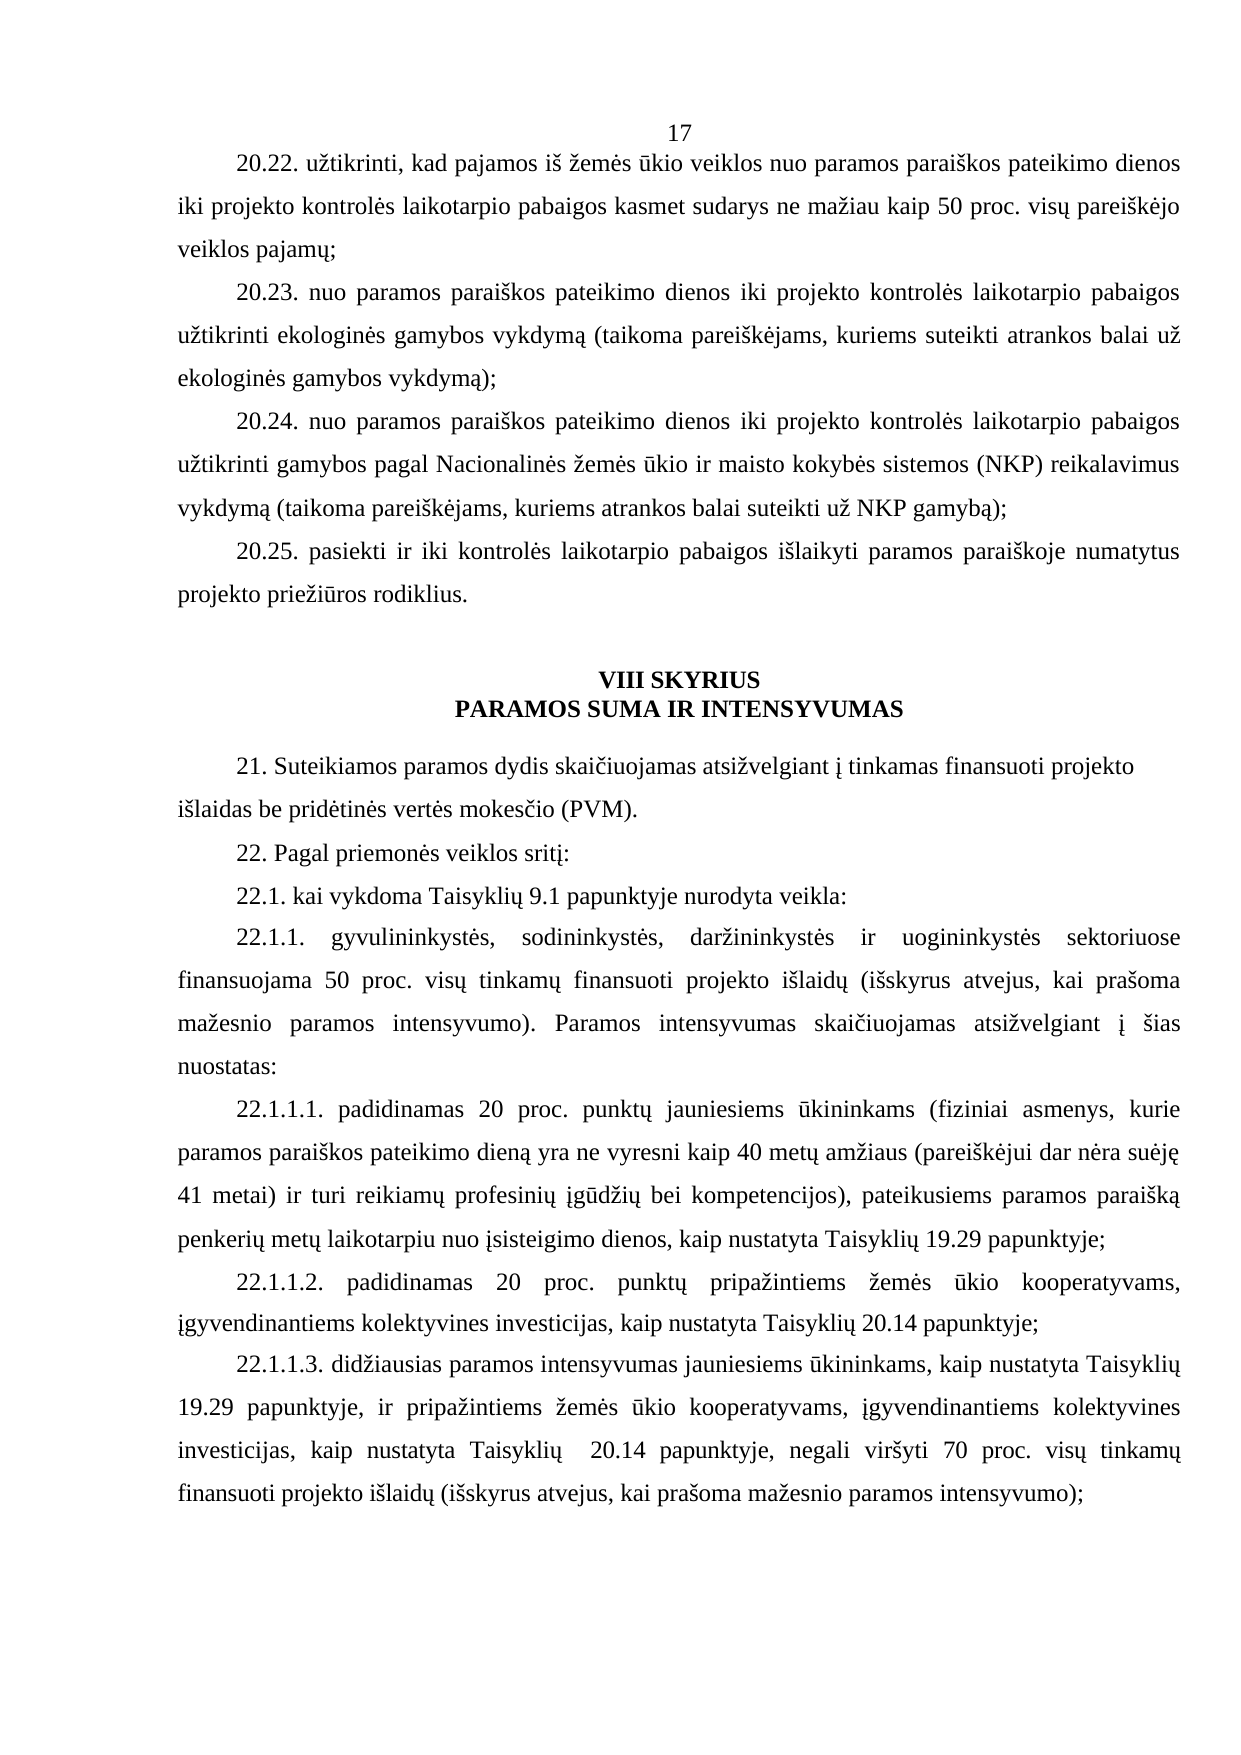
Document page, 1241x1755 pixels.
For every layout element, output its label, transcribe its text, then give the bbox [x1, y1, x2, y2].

text 21. Suteikiamos paramos dydis skaičiuojamas atsižvelgiant į tinkamas finansuoti projekto išlaidas be pridėtinės vertės mokesčio (PVM). [177, 751, 1181, 823]
text 22. Pagal priemonės veiklos sritį: [177, 838, 1181, 866]
text 20.25. pasiekti ir iki kontrolės laikotarpio pabaigos išlaikyti paramos paraiškoje numatytus projekto priežiūros rodiklius. [177, 536, 1181, 608]
text 22.1.1. gyvulininkystės, sodininkystės, daržininkystės ir uogininkystės sektoriuose finansuojama 50 proc. visų tinkamų finansuoti projekto išlaidų (išskyrus atvejus, kai prašoma mažesnio paramos intensyvumo). Paramos intensyvumas skaičiuojamas atsižvelgiant į šias nuostatas: [177, 922, 1181, 1080]
text 22.1.1.3. didžiausias paramos intensyvumas jauniesiems ūkininkams, kaip nustatyta Taisyklių 19.29 papunktyje, ir pripažintiems žemės ūkio kooperatyvams, įgyvendinantiems kolektyvines investicijas, kaip nustatyta Taisyklių 20.14 papunktyje, negali viršyti 70 proc. visų tinkamų finansuoti projekto išlaidų (išskyrus atvejus, kai prašoma mažesnio paramos intensyvumo); [177, 1349, 1181, 1507]
text 22.1.1.1. padidinamas 20 proc. punktų jauniesiems ūkininkams (fiziniai asmenys, kurie paramos paraiškos pateikimo dieną yra ne vyresni kaip 40 metų amžiaus (pareiškėjui dar nėra suėję 41 metai) ir turi reikiamų profesinių įgūdžių bei kompetencijos), pateikusiems paramos paraišką penkerių metų laikotarpiu nuo įsisteigimo dienos, kaip nustatyta Taisyklių 19.29 papunktyje; [177, 1094, 1181, 1252]
text 20.24. nuo paramos paraiškos pateikimo dienos iki projekto kontrolės laikotarpio pabaigos užtikrinti gamybos pagal Nacionalinės žemės ūkio ir maisto kokybės sistemos (NKP) reikalavimus vykdymą (taikoma pareiškėjams, kuriems atrankos balai suteikti už NKP gamybą); [177, 406, 1181, 521]
text 22.1. kai vykdoma Taisyklių 9.1 papunktyje nurodyta veikla: [177, 881, 1181, 909]
text 20.23. nuo paramos paraiškos pateikimo dienos iki projekto kontrolės laikotarpio pabaigos užtikrinti ekologinės gamybos vykdymą (taikoma pareiškėjams, kuriems suteikti atrankos balai už ekologinės gamybos vykdymą); [177, 277, 1181, 392]
text 20.22. užtikrinti, kad pajamos iš žemės ūkio veiklos nuo paramos paraiškos pateikimo dienos iki projekto kontrolės laikotarpio pabaigos kasmet sudarys ne mažiau kaip 50 proc. visų pareiškėjo veiklos pajamų; [177, 148, 1181, 263]
text PARAMOS SUMA IR INTENSYVUMAS [177, 694, 1181, 723]
text 22.1.1.2. padidinamas 20 proc. punktų pripažintiems žemės ūkio kooperatyvams, įgyvendinantiems kolektyvines investicijas, kaip nustatyta Taisyklių 20.14 papunktyje; [177, 1267, 1181, 1337]
text VIII SKYRIUS [177, 665, 1181, 694]
